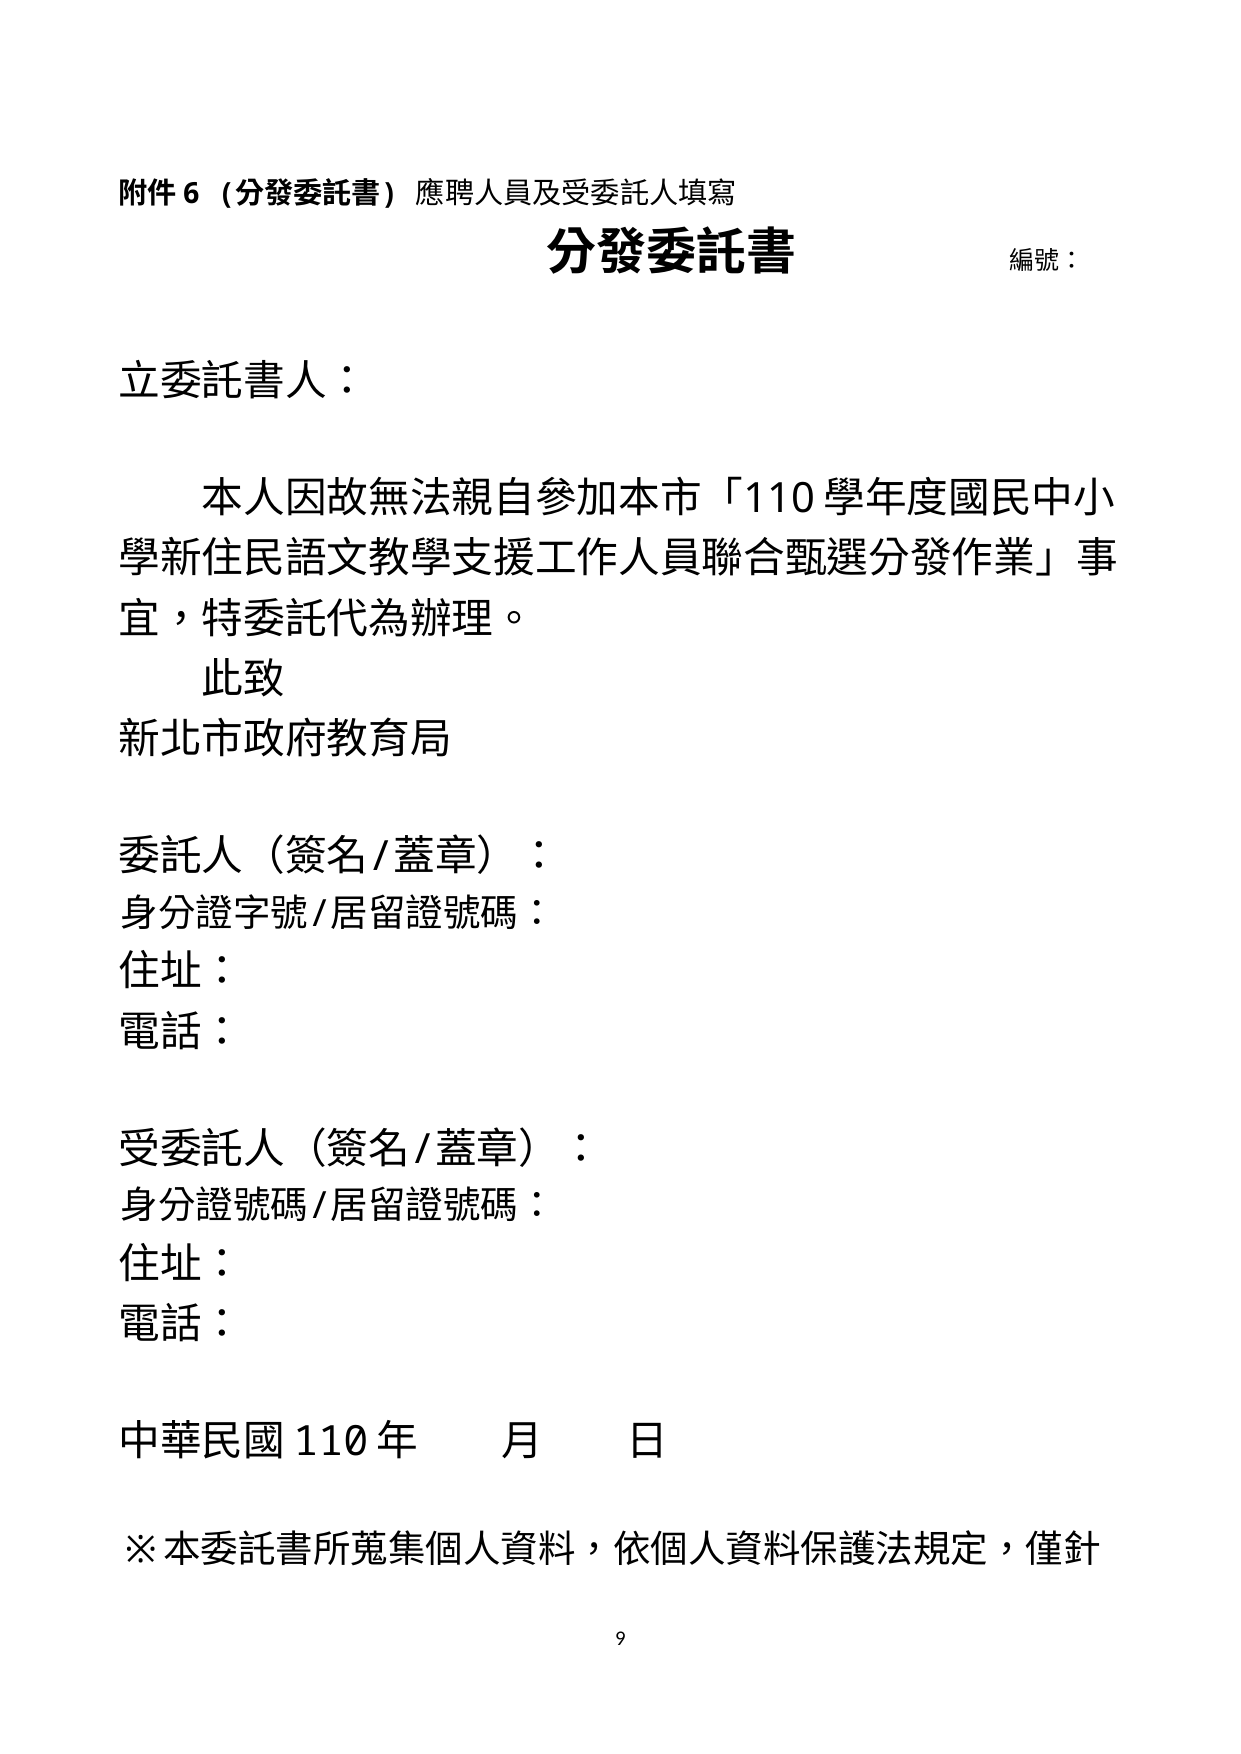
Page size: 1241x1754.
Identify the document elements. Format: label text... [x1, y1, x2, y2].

text 本人因故無法親自參加本市「110學年度國民中小學新住民語文教學支援工作人員聯合甄選分發作業」事宜，特委託代為辦理。 [118, 464, 1122, 645]
text ※本委託書所蒐集個人資料，依個人資料保護法規定，僅針 [118, 1519, 1122, 1573]
text 附件6 (分發委託書) 應聘人員及受委託人填寫 [118, 169, 1122, 212]
text 身分證號碼/居留證號碼： [121, 1175, 1119, 1230]
text 住址： [118, 1230, 1122, 1290]
text 立委託書人： [118, 347, 1122, 407]
text 中華民國110年 月 日 [118, 1407, 1122, 1468]
text 此致 [118, 645, 1122, 705]
text 委託人（簽名/蓋章）： [118, 822, 1122, 883]
text 新北市政府教育局 [118, 705, 1122, 766]
text 分發委託書 編號： [118, 212, 1122, 284]
text 身分證字號/居留證號碼： [121, 883, 1119, 937]
text 電話： [118, 1290, 1122, 1351]
text 住址： [118, 937, 1122, 998]
text 電話： [118, 998, 1122, 1058]
text 受委託人（簽名/蓋章）： [118, 1115, 1122, 1175]
